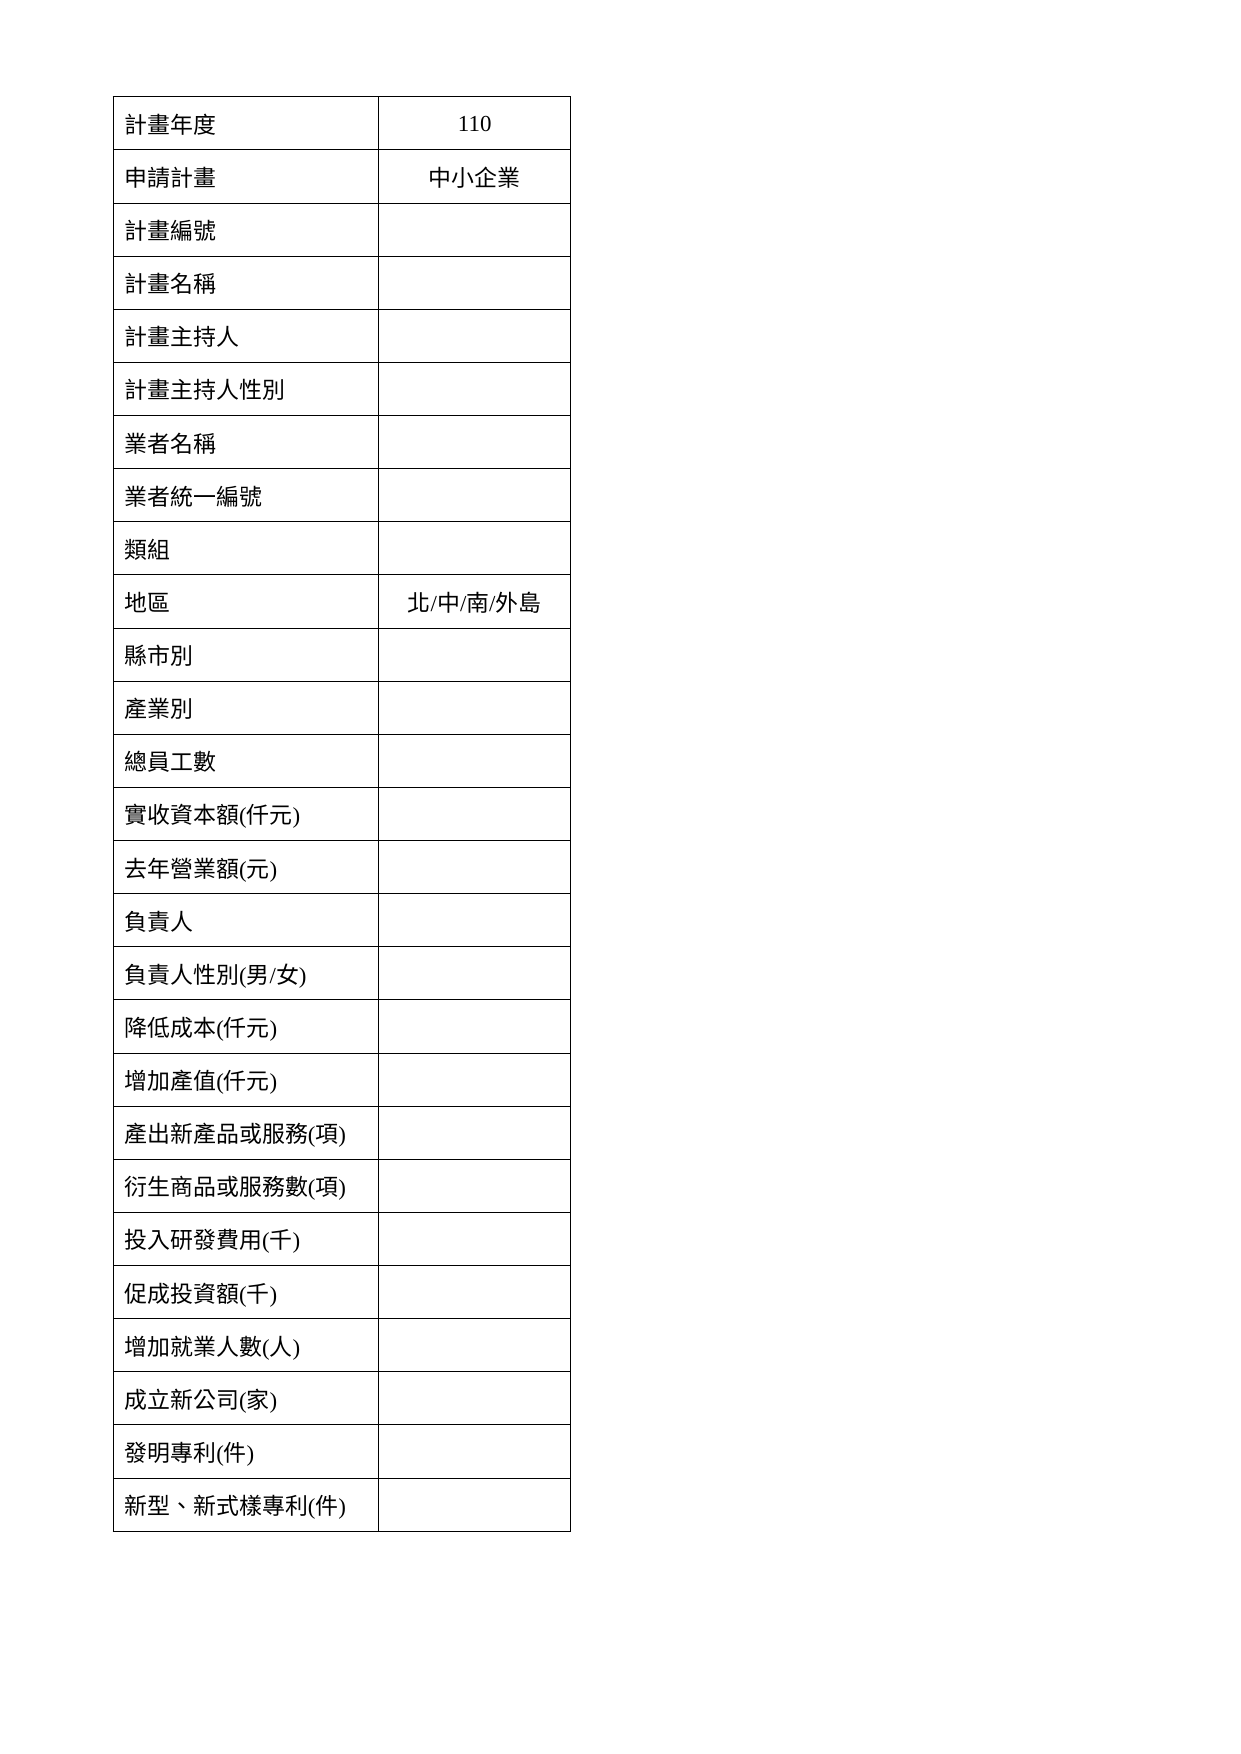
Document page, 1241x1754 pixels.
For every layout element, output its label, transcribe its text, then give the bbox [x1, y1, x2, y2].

table_cell 投入研發費用(千) [114, 1213, 378, 1265]
table_cell 計畫主持人性別 [114, 363, 378, 415]
table_cell 計畫名稱 [114, 257, 378, 309]
table_cell 去年營業額(元) [114, 841, 378, 893]
table_cell 負責人性別(男/女) [114, 947, 378, 999]
table_cell 類組 [114, 522, 378, 574]
table_cell [379, 1425, 570, 1477]
table_cell [379, 257, 570, 309]
table_cell 負責人 [114, 894, 378, 946]
table_cell 新型、新式樣專利(件) [114, 1479, 378, 1531]
table_cell [379, 416, 570, 468]
table_cell 計畫編號 [114, 204, 378, 256]
table_cell 產出新產品或服務(項) [114, 1107, 378, 1159]
table_cell [379, 1054, 570, 1106]
table_cell [379, 788, 570, 840]
table_cell 總員工數 [114, 735, 378, 787]
table_cell [379, 735, 570, 787]
table_cell 業者統一編號 [114, 469, 378, 521]
table_cell [379, 310, 570, 362]
table_cell 衍生商品或服務數(項) [114, 1160, 378, 1212]
table_cell [379, 947, 570, 999]
table_cell 地區 [114, 575, 378, 627]
table_cell 促成投資額(千) [114, 1266, 378, 1318]
table_cell [379, 522, 570, 574]
table_cell [379, 1000, 570, 1052]
table_cell 發明專利(件) [114, 1425, 378, 1477]
table_cell 中小企業 [379, 150, 570, 202]
table_cell 計畫主持人 [114, 310, 378, 362]
table_cell [379, 1479, 570, 1531]
table_cell 增加產值(仟元) [114, 1054, 378, 1106]
table_cell [379, 841, 570, 893]
table_cell [379, 1319, 570, 1371]
table_cell [379, 1107, 570, 1159]
table_cell 業者名稱 [114, 416, 378, 468]
table_cell 降低成本(仟元) [114, 1000, 378, 1052]
table_cell 成立新公司(家) [114, 1372, 378, 1424]
table_cell [379, 894, 570, 946]
table_cell 產業別 [114, 682, 378, 734]
table_cell [379, 1266, 570, 1318]
table_header 110 [379, 97, 570, 149]
table_cell 縣市別 [114, 629, 378, 681]
table_cell [379, 1372, 570, 1424]
table_cell [379, 1160, 570, 1212]
table_cell 實收資本額(仟元) [114, 788, 378, 840]
table_cell [379, 363, 570, 415]
table_cell [379, 204, 570, 256]
table_header 計畫年度 [114, 97, 378, 149]
table_cell 申請計畫 [114, 150, 378, 202]
table_cell 增加就業人數(人) [114, 1319, 378, 1371]
table_cell [379, 469, 570, 521]
table_cell [379, 629, 570, 681]
table_cell [379, 682, 570, 734]
table_cell [379, 1213, 570, 1265]
table_cell 北/中/南/外島 [379, 575, 570, 627]
